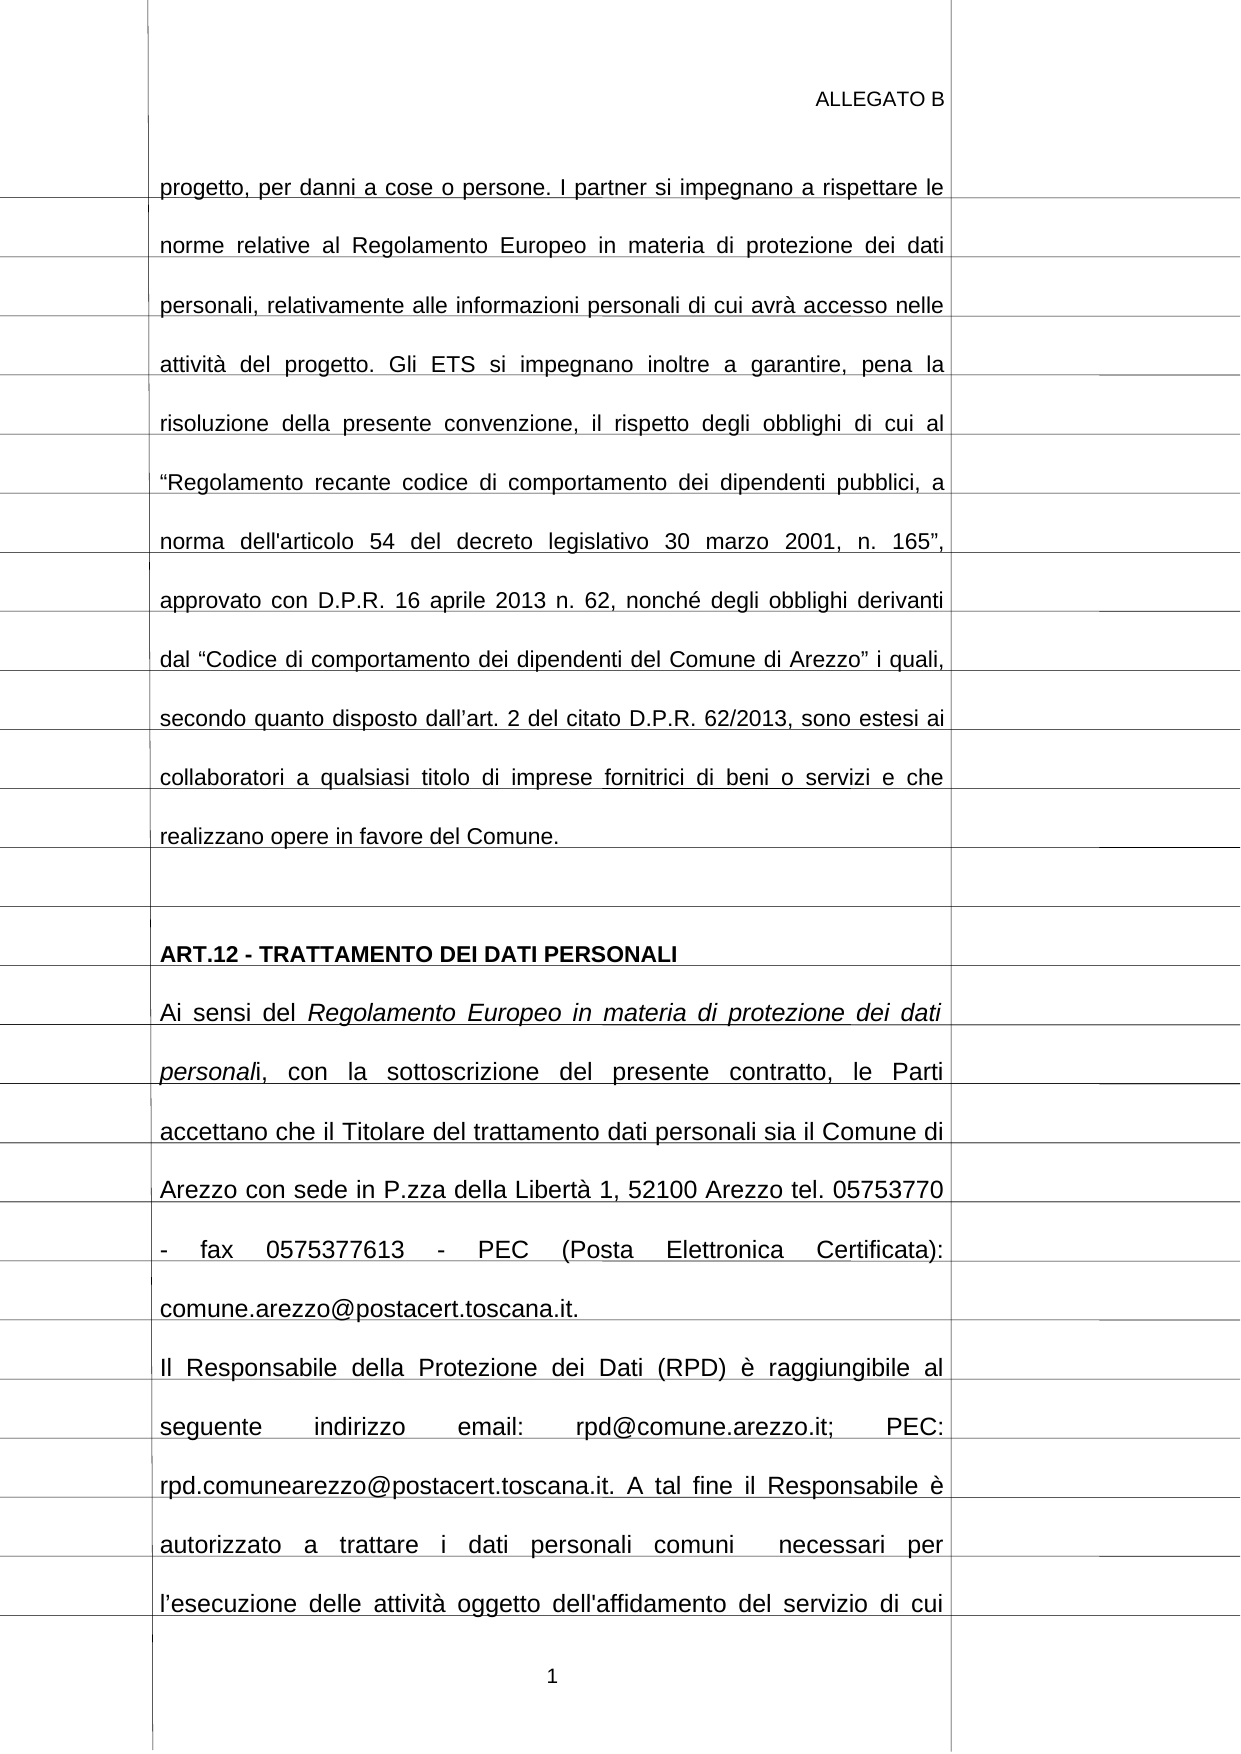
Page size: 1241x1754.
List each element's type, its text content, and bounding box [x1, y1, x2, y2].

text [159, 966, 945, 974]
text realizzano opere in favore del Comune. [159, 789, 945, 847]
text dal “Codice di comportamento dei dipendenti del Comune di Arezzo” i quali, [159, 612, 945, 670]
text comune.arezzo@postacert.toscana.it. [159, 1262, 945, 1319]
text collaboratori a qualsiasi titolo di imprese fornitrici di beni o servizi e che [159, 730, 945, 788]
text norma dell'articolo 54 del decreto legislativo 30 marzo 2001, n. 165”, [159, 494, 945, 552]
text personali, relativamente alle informazioni personali di cui avrà accesso nelle [159, 258, 945, 315]
text personali, con la sottoscrizione del presente contratto, le Parti [159, 1025, 945, 1083]
text risoluzione della presente convenzione, il rispetto degli obblighi di cui al [159, 376, 945, 433]
text - fax 0575377613 - PEC (Posta Elettronica Certificata): [159, 1203, 945, 1260]
text accettano che il Titolare del trattamento dati personali sia il Comune di [159, 1084, 945, 1142]
text seguente indirizzo email: rpd@comune.arezzo.it; PEC: [159, 1380, 945, 1437]
text l’esecuzione delle attività oggetto dell'affidamento del servizio di cui [159, 1557, 945, 1615]
text autorizzato a trattare i dati personali comuni necessari per [159, 1498, 945, 1555]
text Arezzo con sede in P.zza della Libertà 1, 52100 Arezzo tel. 05753770 [159, 1144, 945, 1201]
text “Regolamento recante codice di comportamento dei dipendenti pubblici, a [159, 435, 945, 492]
text approvato con D.P.R. 16 aprile 2013 n. 62, nonché degli obblighi derivanti [159, 553, 945, 610]
text Ai sensi del Regolamento Europeo in materia di protezione dei dati [159, 974, 945, 1024]
text ART.12 - TRATTAMENTO DEI DATI PERSONALI [159, 916, 945, 965]
text Il Responsabile della Protezione dei Dati (RPD) è raggiungibile al [159, 1329, 945, 1378]
text norme relative al Regolamento Europeo in materia di protezione dei dati [159, 198, 945, 256]
text rpd.comunearezzo@postacert.toscana.it. A tal fine il Responsabile è [159, 1439, 945, 1497]
text secondo quanto disposto dall’art. 2 del citato D.P.R. 62/2013, sono estesi ai [159, 671, 945, 729]
text attività del progetto. Gli ETS si impegnano inoltre a garantire, pena la [159, 317, 945, 374]
text progetto, per danni a cose o persone. I partner si impegnano a rispettare le [159, 148, 945, 197]
